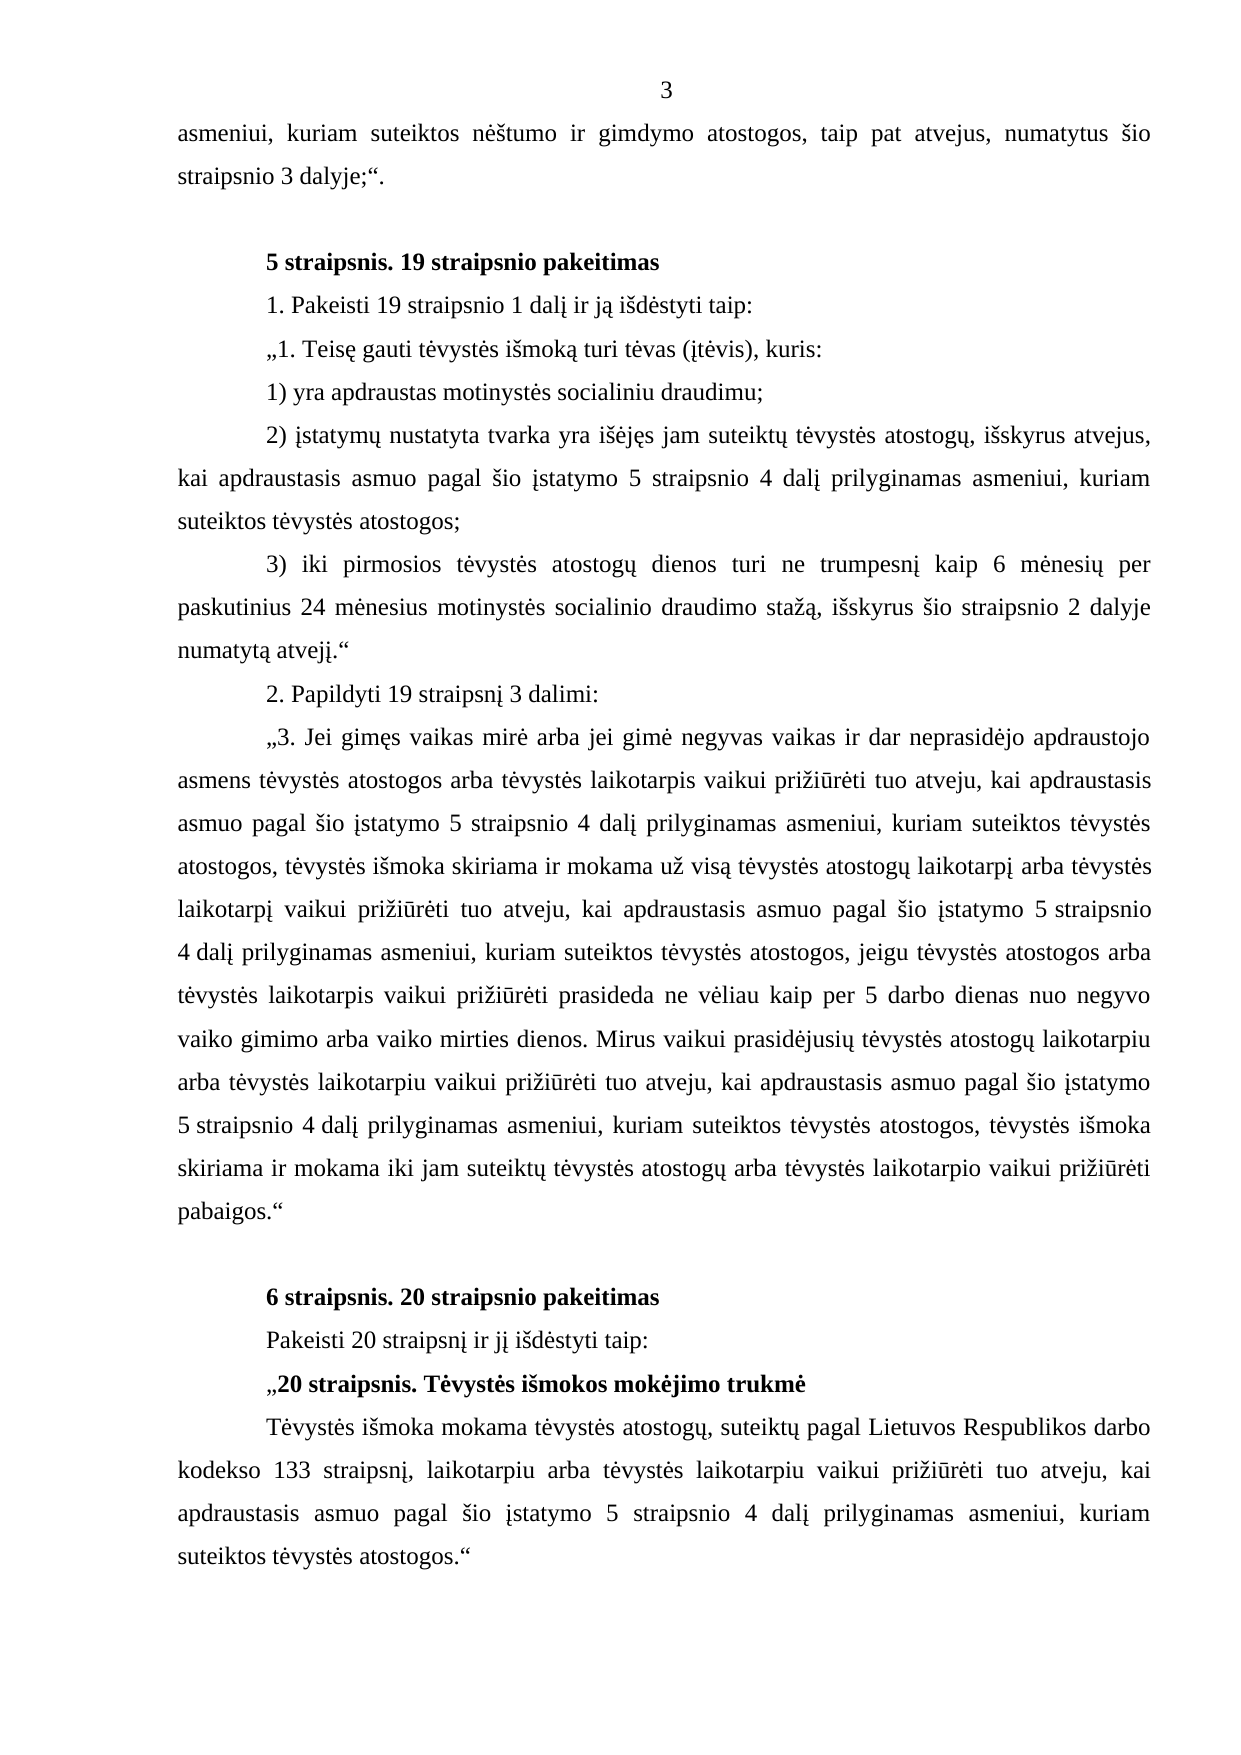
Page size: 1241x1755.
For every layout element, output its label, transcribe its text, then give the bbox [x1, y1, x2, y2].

text „3. Jei gimęs vaikas mirė arba jei gimė negyvas vaikas ir dar neprasidėjo apdraustojo asmens tėvystės atostogos arba tėvystės laikotarpis vaikui prižiūrėti tuo atveju, kai apdraustasis asmuo pagal šio įstatymo 5 straipsnio 4 dalį prilyginamas asmeniui, kuriam suteiktos tėvystės atostogos, tėvystės išmoka skiriama ir mokama už visą tėvystės atostogų laikotarpį arba tėvystės laikotarpį vaikui prižiūrėti tuo atveju, kai apdraustasis asmuo pagal šio įstatymo 5 straipsnio 4 dalį prilyginamas asmeniui, kuriam suteiktos tėvystės atostogos, jeigu tėvystės atostogos arba tėvystės laikotarpis vaikui prižiūrėti prasideda ne vėliau kaip per 5 darbo dienas nuo negyvo vaiko gimimo arba vaiko mirties dienos. Mirus vaikui prasidėjusių tėvystės atostogų laikotarpiu arba tėvystės laikotarpiu vaikui prižiūrėti tuo atveju, kai apdraustasis asmuo pagal šio įstatymo 5 straipsnio 4 dalį prilyginamas asmeniui, kuriam suteiktos tėvystės atostogos, tėvystės išmoka skiriama ir mokama iki jam suteiktų tėvystės atostogų arba tėvystės laikotarpio vaikui prižiūrėti pabaigos.“ [177, 722, 1152, 1225]
text „20 straipsnis. Tėvystės išmokos mokėjimo trukmė [177, 1369, 1152, 1397]
text 6 straipsnis. 20 straipsnio pakeitimas [177, 1282, 1152, 1311]
text 2. Papildyti 19 straipsnį 3 dalimi: [177, 679, 1152, 707]
text Pakeisti 20 straipsnį ir jį išdėstyti taip: [177, 1326, 1152, 1354]
text asmeniui, kuriam suteiktos nėštumo ir gimdymo atostogos, taip pat atvejus, numatytus šio straipsnio 3 dalyje;“. [177, 118, 1152, 190]
text 1) yra apdraustas motinystės socialiniu draudimu; [177, 377, 1152, 406]
text 1. Pakeisti 19 straipsnio 1 dalį ir ją išdėstyti taip: [177, 291, 1152, 319]
text Tėvystės išmoka mokama tėvystės atostogų, suteiktų pagal Lietuvos Respublikos darbo kodekso 133 straipsnį, laikotarpiu arba tėvystės laikotarpiu vaikui prižiūrėti tuo atveju, kai apdraustasis asmuo pagal šio įstatymo 5 straipsnio 4 dalį prilyginamas asmeniui, kuriam suteiktos tėvystės atostogos.“ [177, 1412, 1152, 1570]
text 2) įstatymų nustatyta tvarka yra išėjęs jam suteiktų tėvystės atostogų, išskyrus atvejus, kai apdraustasis asmuo pagal šio įstatymo 5 straipsnio 4 dalį prilyginamas asmeniui, kuriam suteiktos tėvystės atostogos; [177, 420, 1152, 535]
text 3) iki pirmosios tėvystės atostogų dienos turi ne trumpesnį kaip 6 mėnesių per paskutinius 24 mėnesius motinystės socialinio draudimo stažą, išskyrus šio straipsnio 2 dalyje numatytą atvejį.“ [177, 549, 1152, 664]
text „1. Teisę gauti tėvystės išmoką turi tėvas (įtėvis), kuris: [177, 334, 1152, 362]
text 5 straipsnis. 19 straipsnio pakeitimas [177, 247, 1152, 276]
